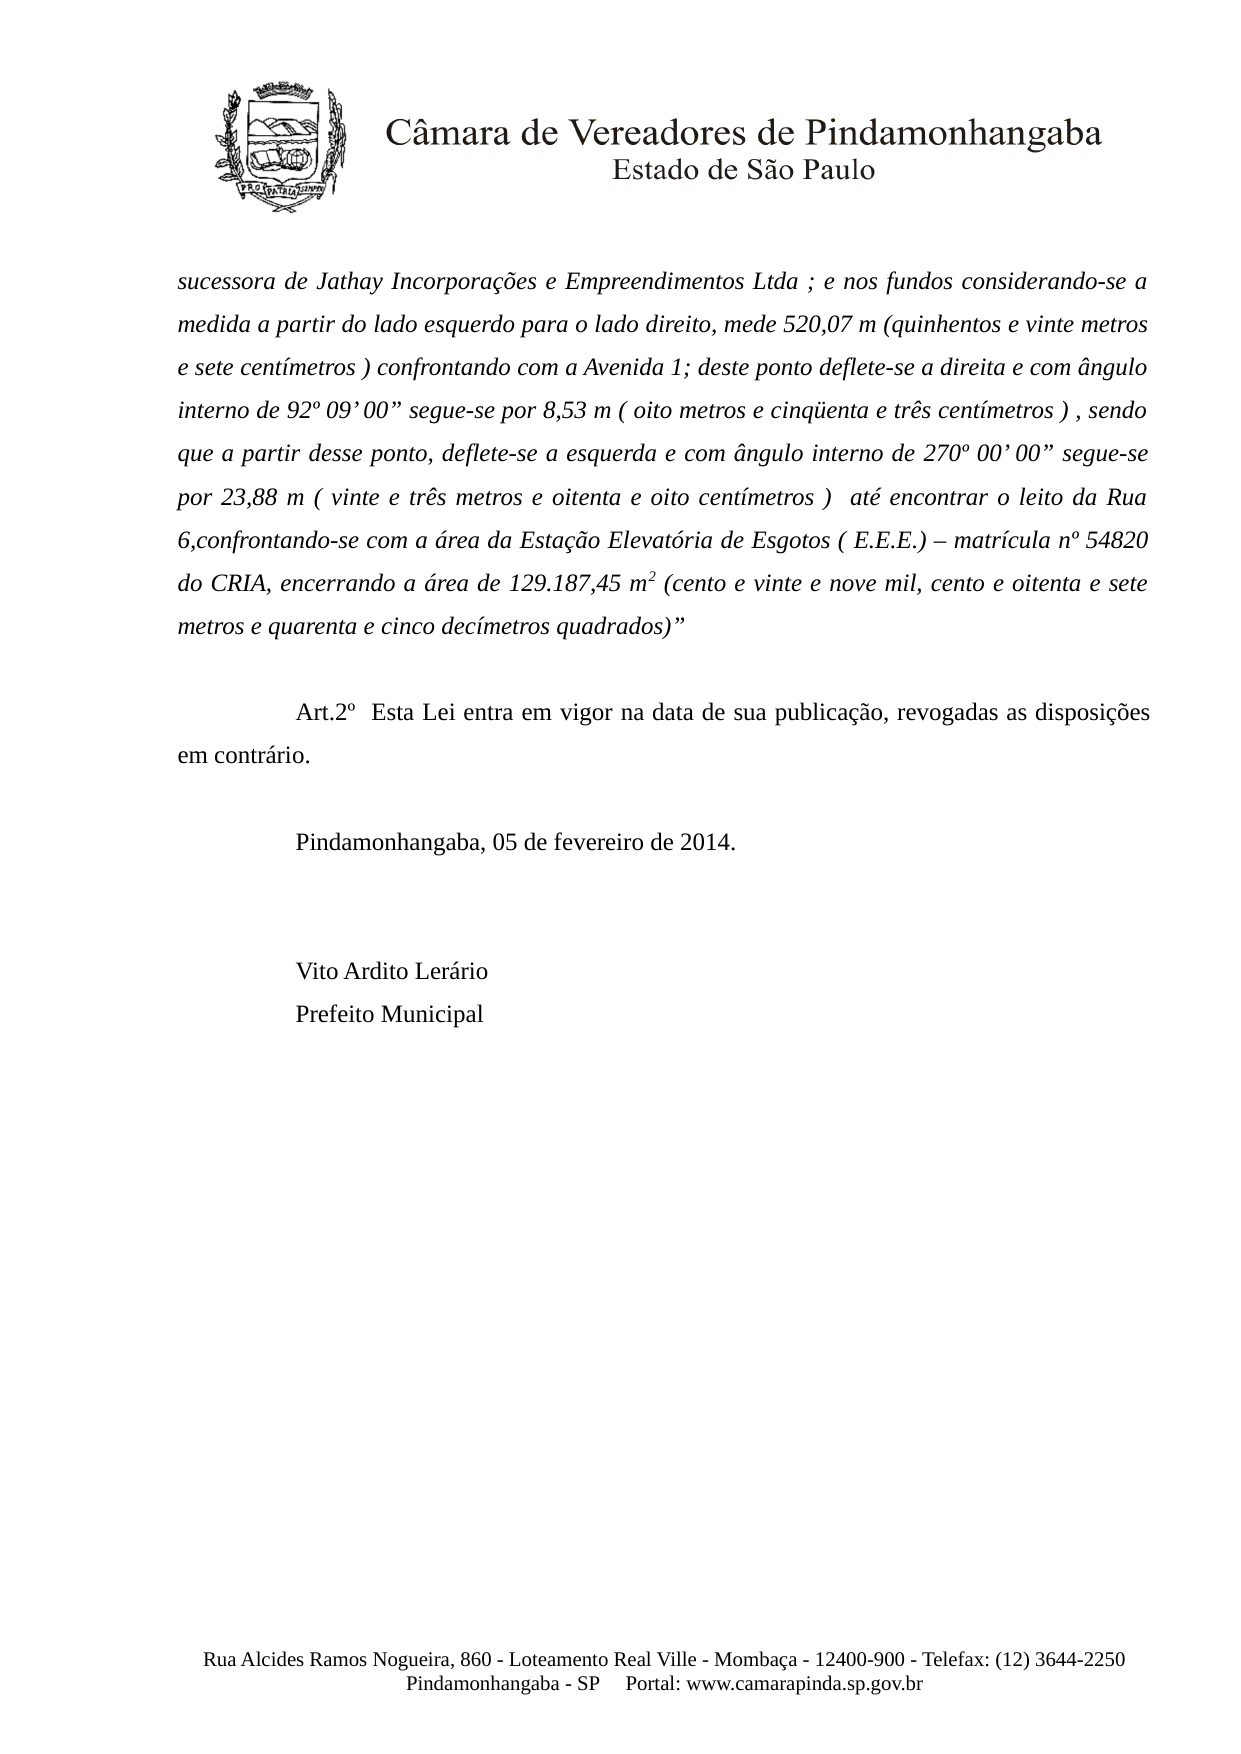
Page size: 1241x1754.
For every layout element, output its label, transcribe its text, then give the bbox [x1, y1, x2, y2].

text sucessora de Jathay Incorporações e Empreendimentos Ltda ; e nos fundos considerando-se a medida a partir do lado esquerdo para o lado direito, mede 520,07 m (quinhentos e vinte metros e sete centímetros ) confrontando com a Avenida 1; deste ponto deflete-se a direita e com ângulo interno de 92º 09’ 00” segue-se por 8,53 m ( oito metros e cinqüenta e três centímetros ) , sendo que a partir desse ponto, deflete-se a esquerda e com ângulo interno de 270º 00’ 00” segue-se por 23,88 m ( vinte e três metros e oitenta e oito centímetros ) até encontrar o leito da Rua 6,confrontando-se com a área da Estação Elevatória de Esgotos ( E.E.E.) – matrícula nº 54820 do CRIA, encerrando a área de 129.187,45 m2 (cento e vinte e nove mil, cento e oitenta e sete metros e quarenta e cinco decímetros quadrados)” [177, 266, 1152, 640]
text Pindamonhangaba, 05 de fevereiro de 2014. [177, 827, 1152, 855]
text Art.2º Esta Lei entra em vigor na data de sua publicação, revogadas as disposições em contrário. [177, 697, 1152, 769]
text Vito Ardito Lerário [177, 956, 1152, 985]
text Prefeito Municipal [177, 999, 1152, 1028]
picture [193, 68, 1135, 228]
